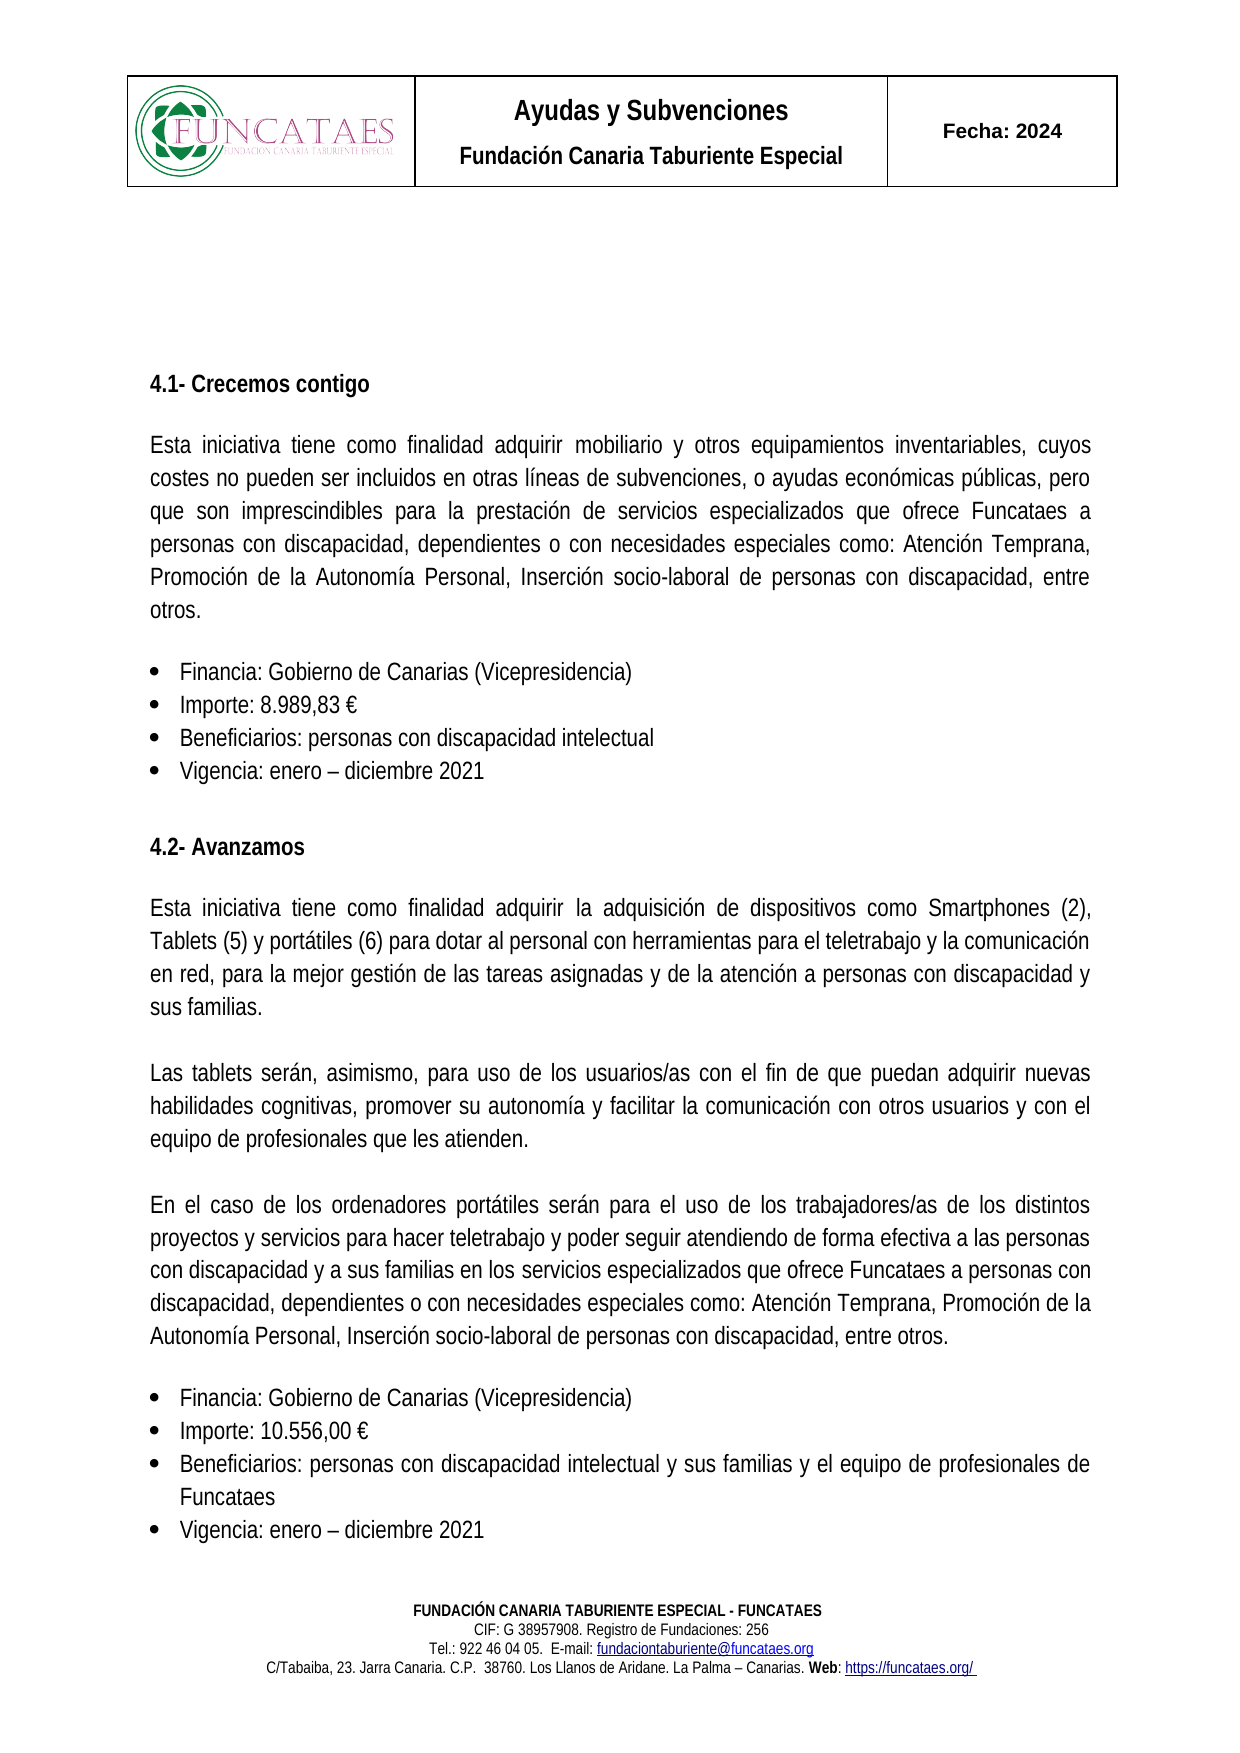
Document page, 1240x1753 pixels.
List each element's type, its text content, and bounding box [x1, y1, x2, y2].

list Beneficiarios: personas con discapacidad intelectual [150, 723, 1093, 752]
subtitle 4.1- Crecemos contigo [150, 369, 1093, 397]
list Vigencia: enero – diciembre 2021 [150, 1515, 1093, 1544]
list Financia: Gobierno de Canarias (Vicepresidencia) [150, 656, 1093, 685]
list Beneficiarios: personas con discapacidad intelectual y sus familias y el equipo de profesionales de Funcataes [150, 1449, 1093, 1511]
text En el caso de los ordenadores portátiles serán para el uso de los trabajadores/as de los distintos proyectos y servicios para hacer teletrabajo y poder seguir atendiendo de forma efectiva a las personas con discapacidad y a sus familias en los servicios especializados que ofrece Funcataes a personas con discapacidad, dependientes o con necesidades especiales como: Atención Temprana, Promoción de la Autonomía Personal, Inserción socio-laboral de personas con discapacidad, entre otros. [150, 1190, 1093, 1350]
list Importe: 10.556,00 € [150, 1416, 1093, 1445]
text Las tablets serán, asimismo, para uso de los usuarios/as con el fin de que puedan adquirir nuevas habilidades cognitivas, promover su autonomía y facilitar la comunicación con otros usuarios y con el equipo de profesionales que les atienden. [150, 1058, 1093, 1152]
list Financia: Gobierno de Canarias (Vicepresidencia) [150, 1383, 1093, 1412]
subtitle 4.2- Avanzamos [150, 832, 1093, 861]
list Vigencia: enero – diciembre 2021 [150, 756, 1093, 785]
text Esta iniciativa tiene como finalidad adquirir mobiliario y otros equipamientos inventariables, cuyos costes no pueden ser incluidos en otras líneas de subvenciones, o ayudas económicas públicas, pero que son imprescindibles para la prestación de servicios especializados que ofrece Funcataes a personas con discapacidad, dependientes o con necesidades especiales como: Atención Temprana, Promoción de la Autonomía Personal, Inserción socio-laboral de personas con discapacidad, entre otros. [150, 430, 1093, 623]
text Esta iniciativa tiene como finalidad adquirir la adquisición de dispositivos como Smartphones (2), Tablets (5) y portátiles (6) para dotar al personal con herramientas para el teletrabajo y la comunicación en red, para la mejor gestión de las tareas asignadas y de la atención a personas con discapacidad y sus familias. [150, 893, 1093, 1021]
list Importe: 8.989,83 € [150, 689, 1093, 718]
